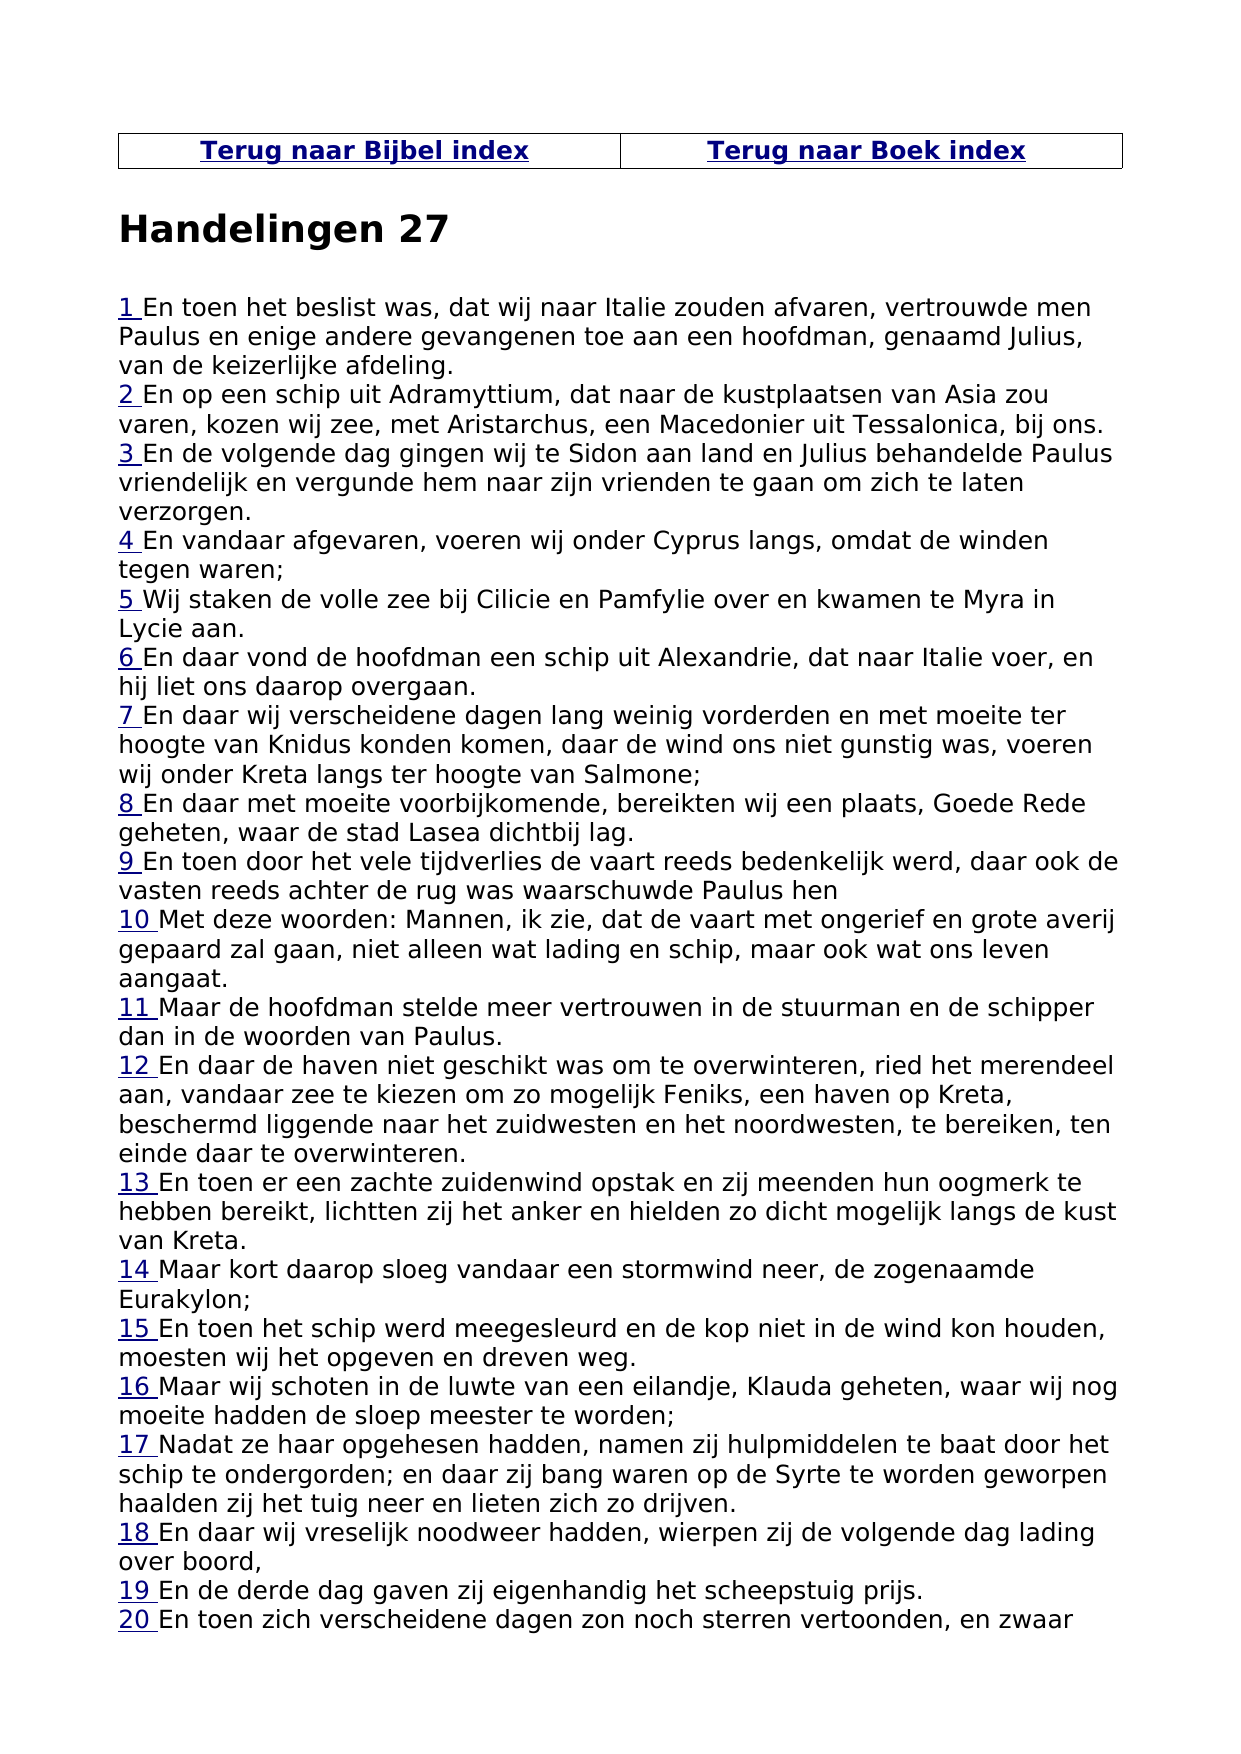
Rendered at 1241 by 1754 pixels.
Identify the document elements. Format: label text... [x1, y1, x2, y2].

text 1 En toen het beslist was, dat wij naar Italie zouden afvaren, vertrouwde men Paulus en enige andere gevangenen toe aan een hoofdman, genaamd Julius, van de keizerlijke afdeling. 2 En op een schip uit Adramyttium, dat naar de kustplaatsen van Asia zou varen, kozen wij zee, met Aristarchus, een Macedonier uit Tessalonica, bij ons. 3 En de volgende dag gingen wij te Sidon aan land en Julius behandelde Paulus vriendelijk en vergunde hem naar zijn vrienden te gaan om zich te laten verzorgen. 4 En vandaar afgevaren, voeren wij onder Cyprus langs, omdat de winden tegen waren; 5 Wij staken de volle zee bij Cilicie en Pamfylie over en kwamen te Myra in Lycie aan. 6 En daar vond de hoofdman een schip uit Alexandrie, dat naar Italie voer, en hij liet ons daarop overgaan. 7 En daar wij verscheidene dagen lang weinig vorderden en met moeite ter hoogte van Knidus konden komen, daar de wind ons niet gunstig was, voeren wij onder Kreta langs ter hoogte van Salmone; 8 En daar met moeite voorbijkomende, bereikten wij een plaats, Goede Rede geheten, waar de stad Lasea dichtbij lag. 9 En toen door het vele tijdverlies de vaart reeds bedenkelijk werd, daar ook de vasten reeds achter de rug was waarschuwde Paulus hen 10 Met deze woorden: Mannen, ik zie, dat de vaart met ongerief en grote averij gepaard zal gaan, niet alleen wat lading en schip, maar ook wat ons leven aangaat. 11 Maar de hoofdman stelde meer vertrouwen in de stuurman en de schipper dan in de woorden van Paulus. 12 En daar de haven niet geschikt was om te overwinteren, ried het merendeel aan, vandaar zee te kiezen om zo mogelijk Feniks, een haven op Kreta, beschermd liggende naar het zuidwesten en het noordwesten, te bereiken, ten einde daar te overwinteren. 13 En toen er een zachte zuidenwind opstak en zij meenden hun oogmerk te hebben bereikt, lichtten zij het anker en hielden zo dicht mogelijk langs de kust van Kreta. 14 Maar kort daarop sloeg vandaar een stormwind neer, de zogenaamde Eurakylon; 15 En toen het schip werd meegesleurd en de kop niet in de wind kon houden, moesten wij het opgeven en dreven weg. 16 Maar wij schoten in de luwte van een eilandje, Klauda geheten, waar wij nog moeite hadden de sloep meester te worden; 17 Nadat ze haar opgehesen hadden, namen zij hulpmiddelen te baat door het schip te ondergorden; en daar zij bang waren op de Syrte te worden geworpen haalden zij het tuig neer en lieten zich zo drijven. 18 En daar wij vreselijk noodweer hadden, wierpen zij de volgende dag lading over boord, 19 En de derde dag gaven zij eigenhandig het scheepstuig prijs. 20 En toen zich verscheidene dagen zon noch sterren vertoonden, en zwaar [118, 264, 1122, 1635]
table_header Terug naar Bijbel index [119, 134, 620, 168]
subtitle Handelingen 27 [118, 208, 1122, 252]
table_header Terug naar Boek index [621, 134, 1122, 168]
